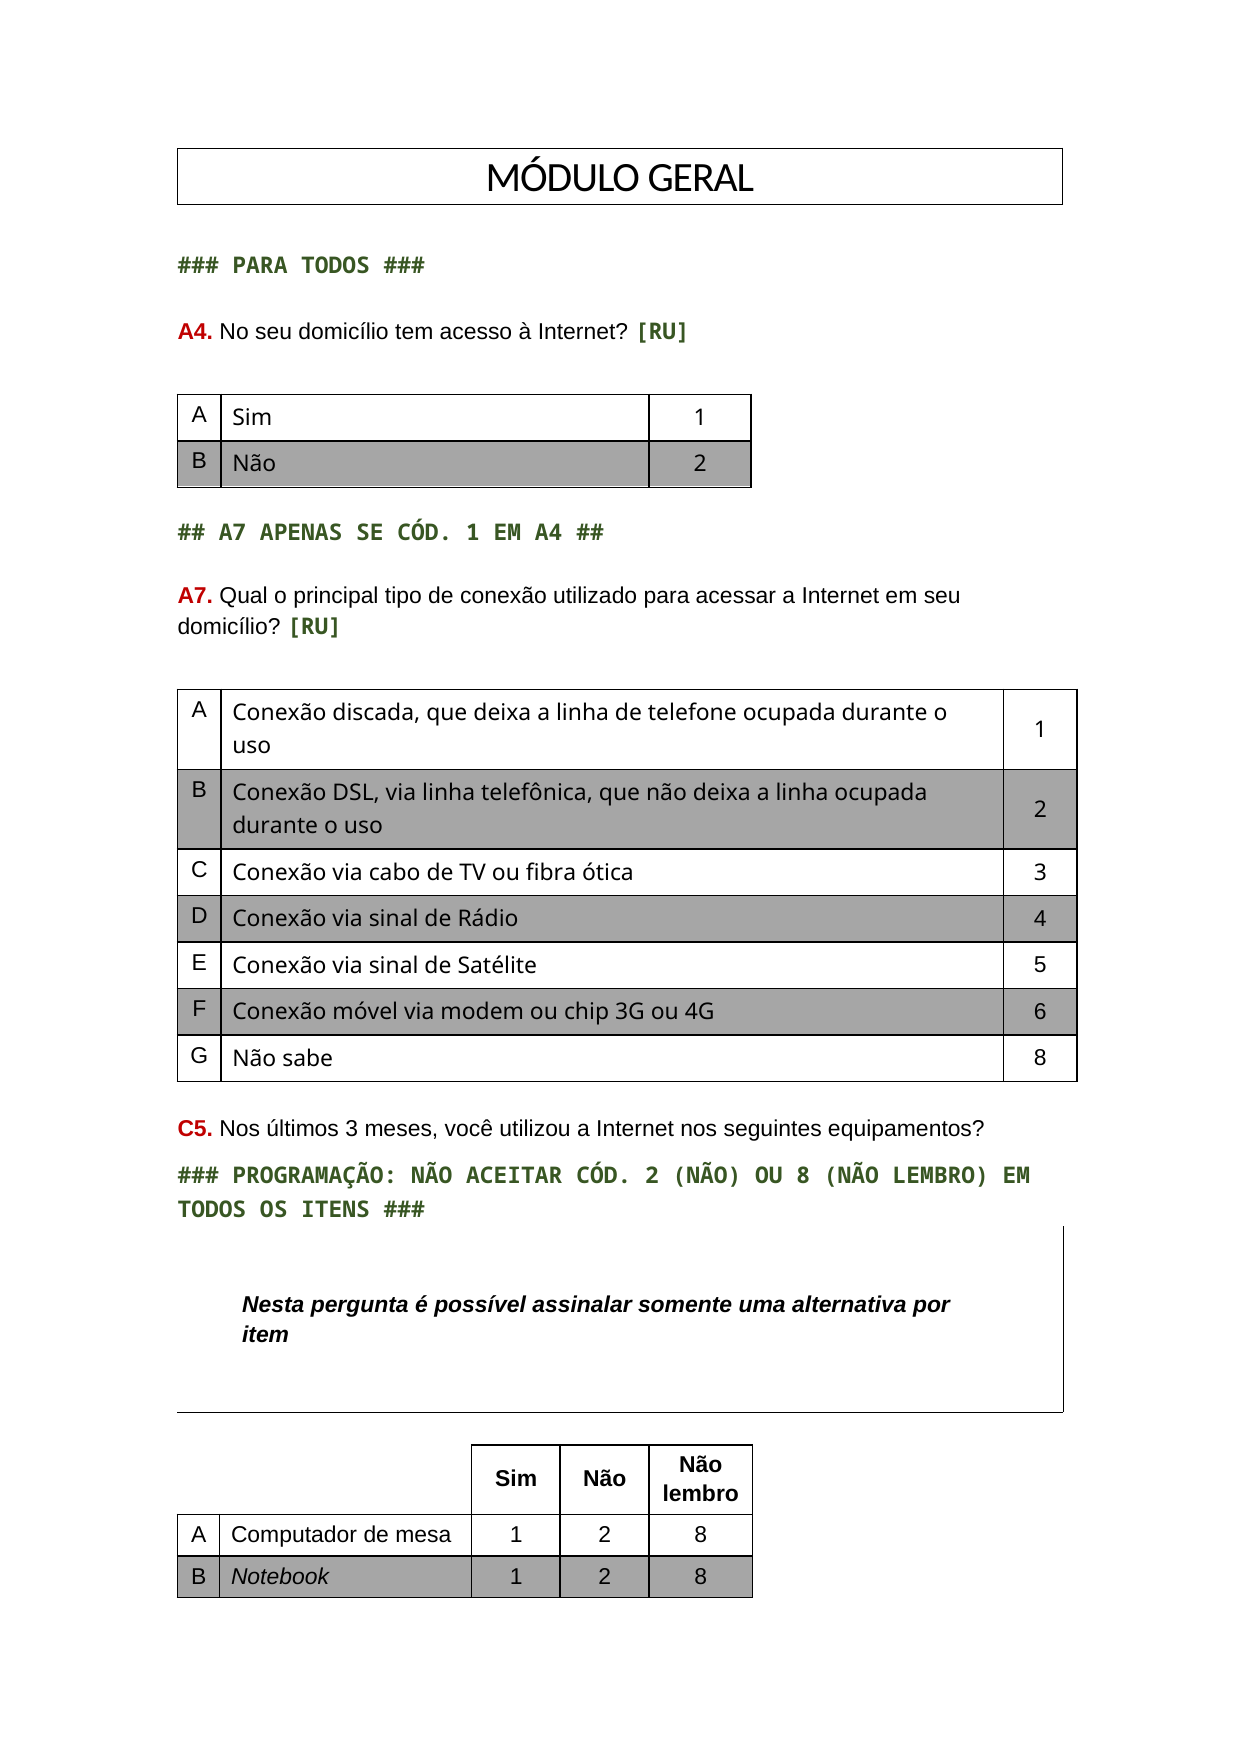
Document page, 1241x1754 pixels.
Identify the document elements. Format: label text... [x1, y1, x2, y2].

table_cell 8 [650, 1515, 752, 1555]
table_header 1 [1004, 690, 1076, 768]
table_header 1 [650, 395, 750, 440]
subtitle C5. Nos últimos 3 meses, você utilizou a Internet nos seguintes equipamentos? [177, 1114, 1063, 1141]
table_header Não lembro [650, 1446, 752, 1513]
table_cell Conexão via sinal de Rádio [222, 896, 1003, 941]
table_cell Conexão via sinal de Satélite [222, 943, 1003, 988]
subtitle MÓDULO GERAL [178, 149, 1062, 204]
table_header [220, 1444, 471, 1513]
subtitle A7. Qual o principal tipo de conexão utilizado para acessar a Internet em seu domicílio? [RU] [177, 582, 1063, 642]
table_cell Conexão móvel via modem ou chip 3G ou 4G [222, 989, 1003, 1034]
subtitle A4. No seu domicílio tem acesso à Internet? [RU] [177, 315, 1063, 346]
table_cell 8 [1004, 1036, 1076, 1081]
table_cell Não [222, 442, 648, 486]
text ## A7 APENAS SE CÓD. 1 EM A4 ## [177, 516, 1063, 547]
table_cell 6 [1004, 989, 1076, 1034]
table_cell C [178, 850, 220, 895]
table_cell D [178, 896, 220, 941]
table_cell A [178, 1515, 219, 1555]
table_cell 2 [1004, 770, 1076, 848]
table_cell E [178, 943, 220, 988]
table_cell G [178, 1036, 220, 1081]
table_cell F [178, 989, 220, 1034]
table_cell 2 [561, 1515, 648, 1555]
table_cell 2 [650, 442, 750, 486]
table_header A [178, 690, 220, 768]
table_cell 5 [1004, 943, 1076, 988]
table_header Sim [472, 1446, 559, 1513]
table_cell Conexão DSL, via linha telefônica, que não deixa a linha ocupada durante o uso [222, 770, 1003, 848]
table_cell Não sabe [222, 1036, 1003, 1081]
text Nesta pergunta é possível assinalar somente uma alternativa por item [177, 1226, 1063, 1412]
table_header [177, 1444, 219, 1513]
table_cell B [178, 770, 220, 848]
table_header Não [561, 1446, 648, 1513]
table_cell B [178, 1557, 219, 1597]
table_header A [178, 395, 220, 440]
text ### PARA TODOS ### [177, 249, 1063, 281]
table_header Sim [222, 395, 648, 440]
table_cell 3 [1004, 850, 1076, 895]
table_cell 8 [650, 1557, 752, 1597]
table_cell 1 [472, 1557, 559, 1597]
text ### PROGRAMAÇÃO: NÃO ACEITAR CÓD. 2 (NÃO) OU 8 (NÃO LEMBRO) EM TODOS OS ITENS ### [177, 1159, 1063, 1224]
table_cell B [178, 442, 220, 486]
table_cell Computador de mesa [220, 1515, 471, 1555]
table_cell 2 [561, 1557, 648, 1597]
table_header Conexão discada, que deixa a linha de telefone ocupada durante o uso [222, 690, 1003, 768]
table_cell 4 [1004, 896, 1076, 941]
table_cell 1 [472, 1515, 559, 1555]
table_cell Conexão via cabo de TV ou fibra ótica [222, 850, 1003, 895]
table_cell Notebook [220, 1557, 471, 1597]
